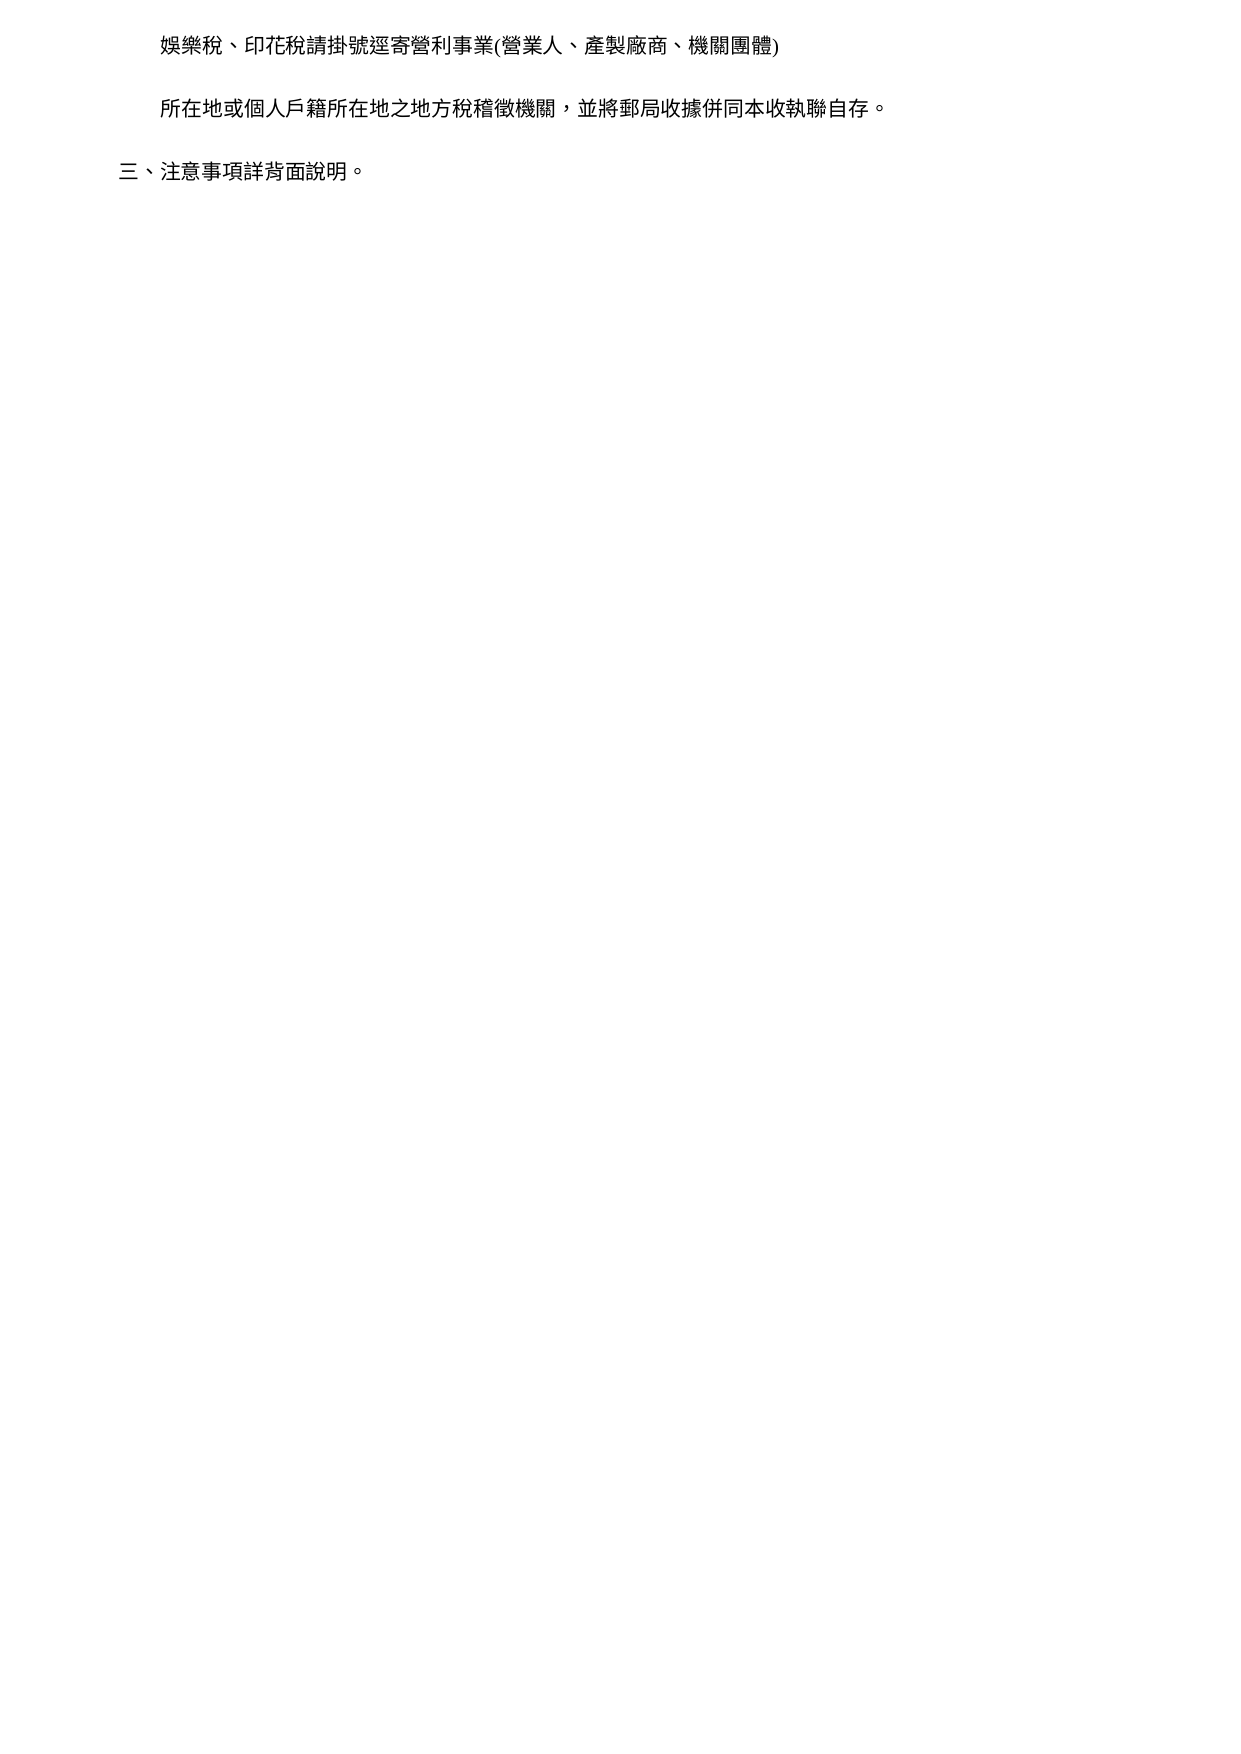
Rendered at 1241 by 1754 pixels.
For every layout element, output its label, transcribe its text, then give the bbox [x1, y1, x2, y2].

text 三、注意事項詳背面說明。 [118, 155, 1152, 185]
text 娛樂稅、印花稅請掛號逕寄營利事業(營業人、產製廠商、機關團體) [161, 29, 1152, 60]
text 所在地或個人戶籍所在地之地方稅稽徵機關，並將郵局收據併同本收執聯自存。 [161, 92, 1152, 122]
